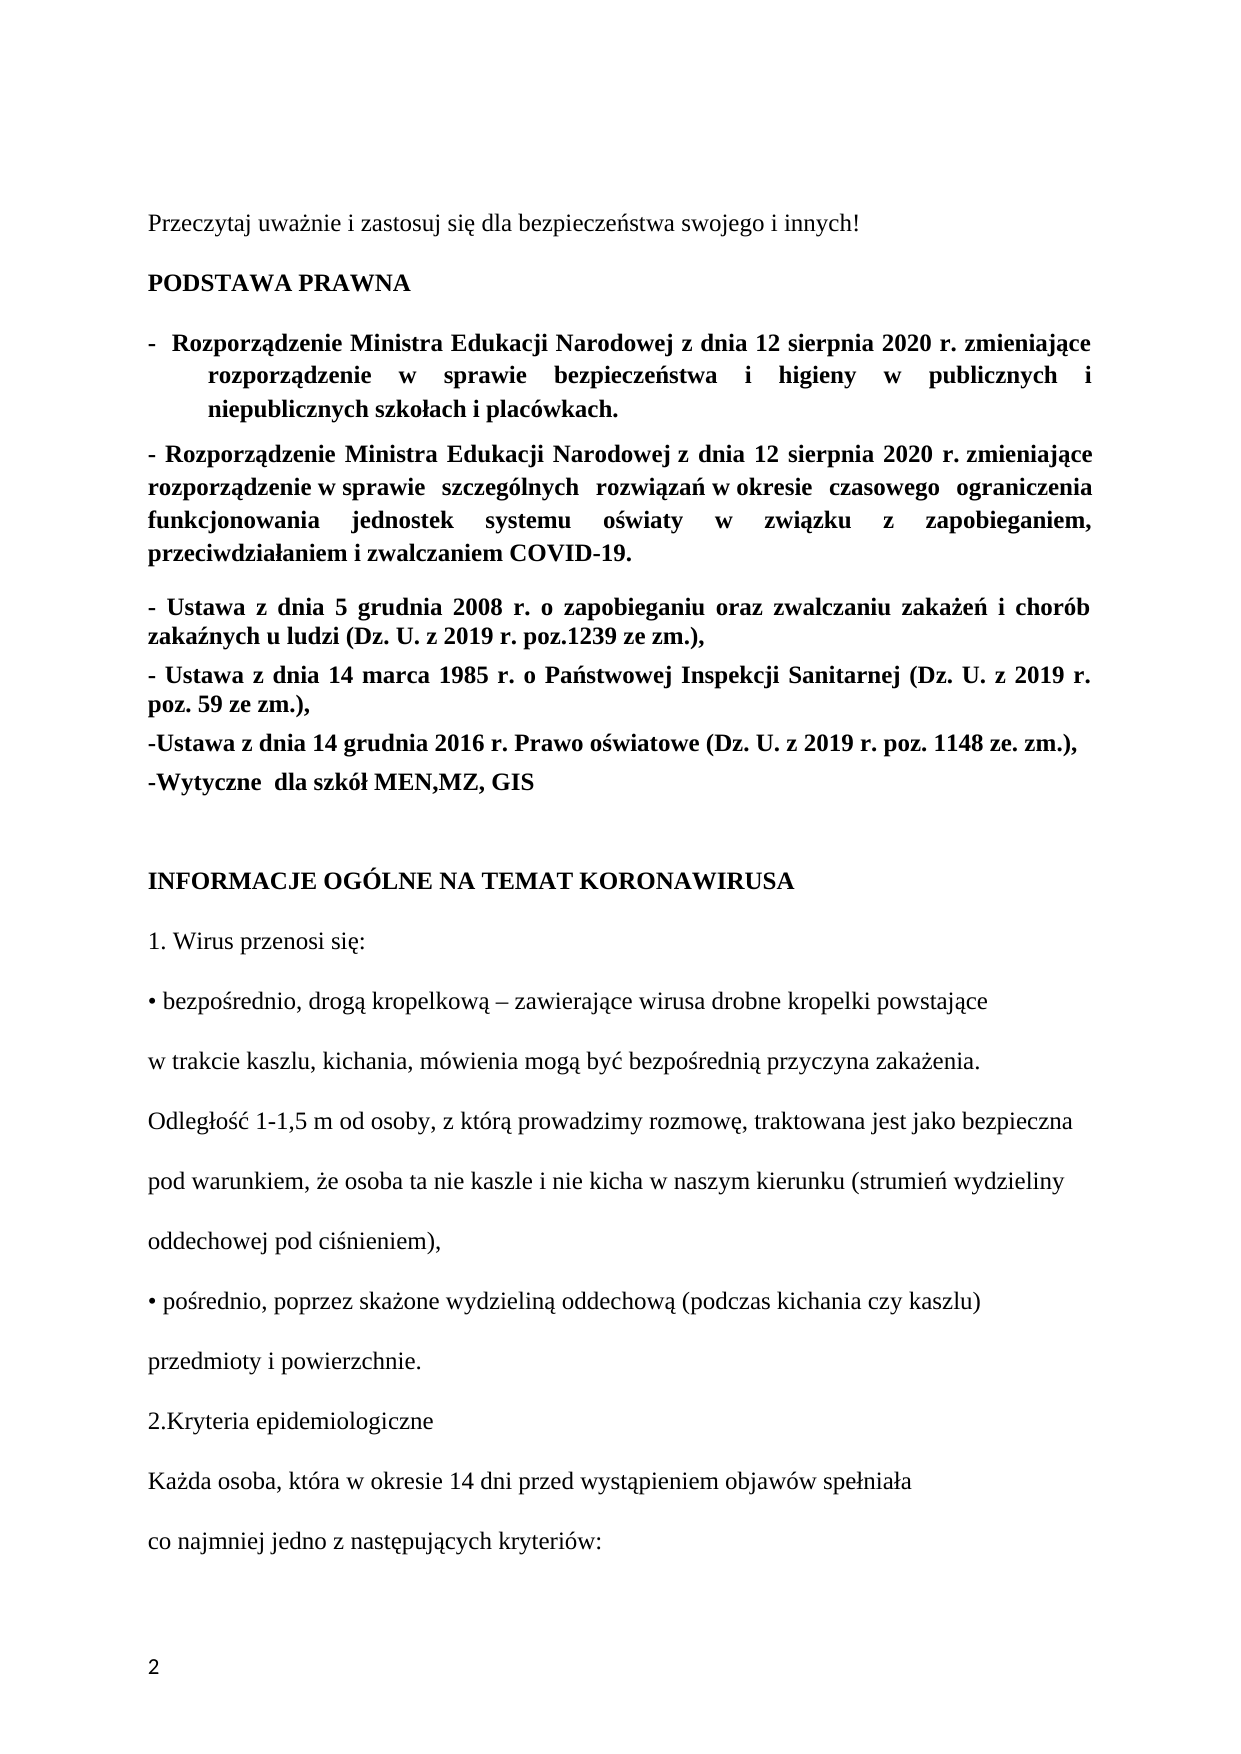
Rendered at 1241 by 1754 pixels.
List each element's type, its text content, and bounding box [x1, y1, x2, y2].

text INFORMACJE OGÓLNE NA TEMAT KORONAWIRUSA [148, 866, 1093, 895]
text -Wytyczne dla szkół MEN,MZ, GIS [148, 767, 1093, 796]
text Każda osoba, która w okresie 14 dni przed wystąpieniem objawów spełniała [148, 1466, 1093, 1495]
text Przeczytaj uważnie i zastosuj się dla bezpieczeństwa swojego i innych! [148, 208, 1093, 236]
text przedmioty i powierzchnie. [148, 1346, 1093, 1375]
subtitle - Rozporządzenie Ministra Edukacji Narodowej z dnia 12 sierpnia 2020 r. zmieniające rozporządzenie w sprawie bezpieczeństwa i higieny w publicznych i niepublicznych szkołach i placówkach. [148, 328, 1093, 422]
text 1. Wirus przenosi się: [148, 926, 1093, 955]
text - Ustawa z dnia 14 marca 1985 r. o Państwowej Inspekcji Sanitarnej (Dz. U. z 2019 r. poz. 59 ze zm.), [148, 660, 1093, 717]
text Odległość 1-1,5 m od osoby, z którą prowadzimy rozmowę, traktowana jest jako bezpieczna [148, 1106, 1093, 1135]
text pod warunkiem, że osoba ta nie kaszle i nie kicha w naszym kierunku (strumień wydzieliny [148, 1166, 1093, 1195]
text - Ustawa z dnia 5 grudnia 2008 r. o zapobieganiu oraz zwalczaniu zakażeń i chorób zakaźnych u ludzi (Dz. U. z 2019 r. poz.1239 ze zm.), [148, 592, 1093, 649]
text PODSTAWA PRAWNA [148, 268, 1093, 296]
text -Ustawa z dnia 14 grudnia 2016 r. Prawo oświatowe (Dz. U. z 2019 r. poz. 1148 ze. zm.), [148, 728, 1093, 757]
text oddechowej pod ciśnieniem), [148, 1226, 1093, 1255]
text - Rozporządzenie Ministra Edukacji Narodowej z dnia 12 sierpnia 2020 r. zmieniające rozporządzenie w sprawie szczególnych rozwiązań w okresie czasowego ograniczenia funkcjonowania jednostek systemu oświaty w związku z zapobieganiem, przeciwdziałaniem i zwalczaniem COVID-19. [148, 439, 1093, 567]
text • bezpośrednio, drogą kropelkową – zawierające wirusa drobne kropelki powstające [148, 986, 1093, 1015]
text • pośrednio, poprzez skażone wydzieliną oddechową (podczas kichania czy kaszlu) [148, 1286, 1093, 1315]
text 2.Kryteria epidemiologiczne [148, 1406, 1093, 1435]
text co najmniej jedno z następujących kryteriów: [148, 1526, 1093, 1555]
text w trakcie kaszlu, kichania, mówienia mogą być bezpośrednią przyczyna zakażenia. [148, 1046, 1093, 1075]
